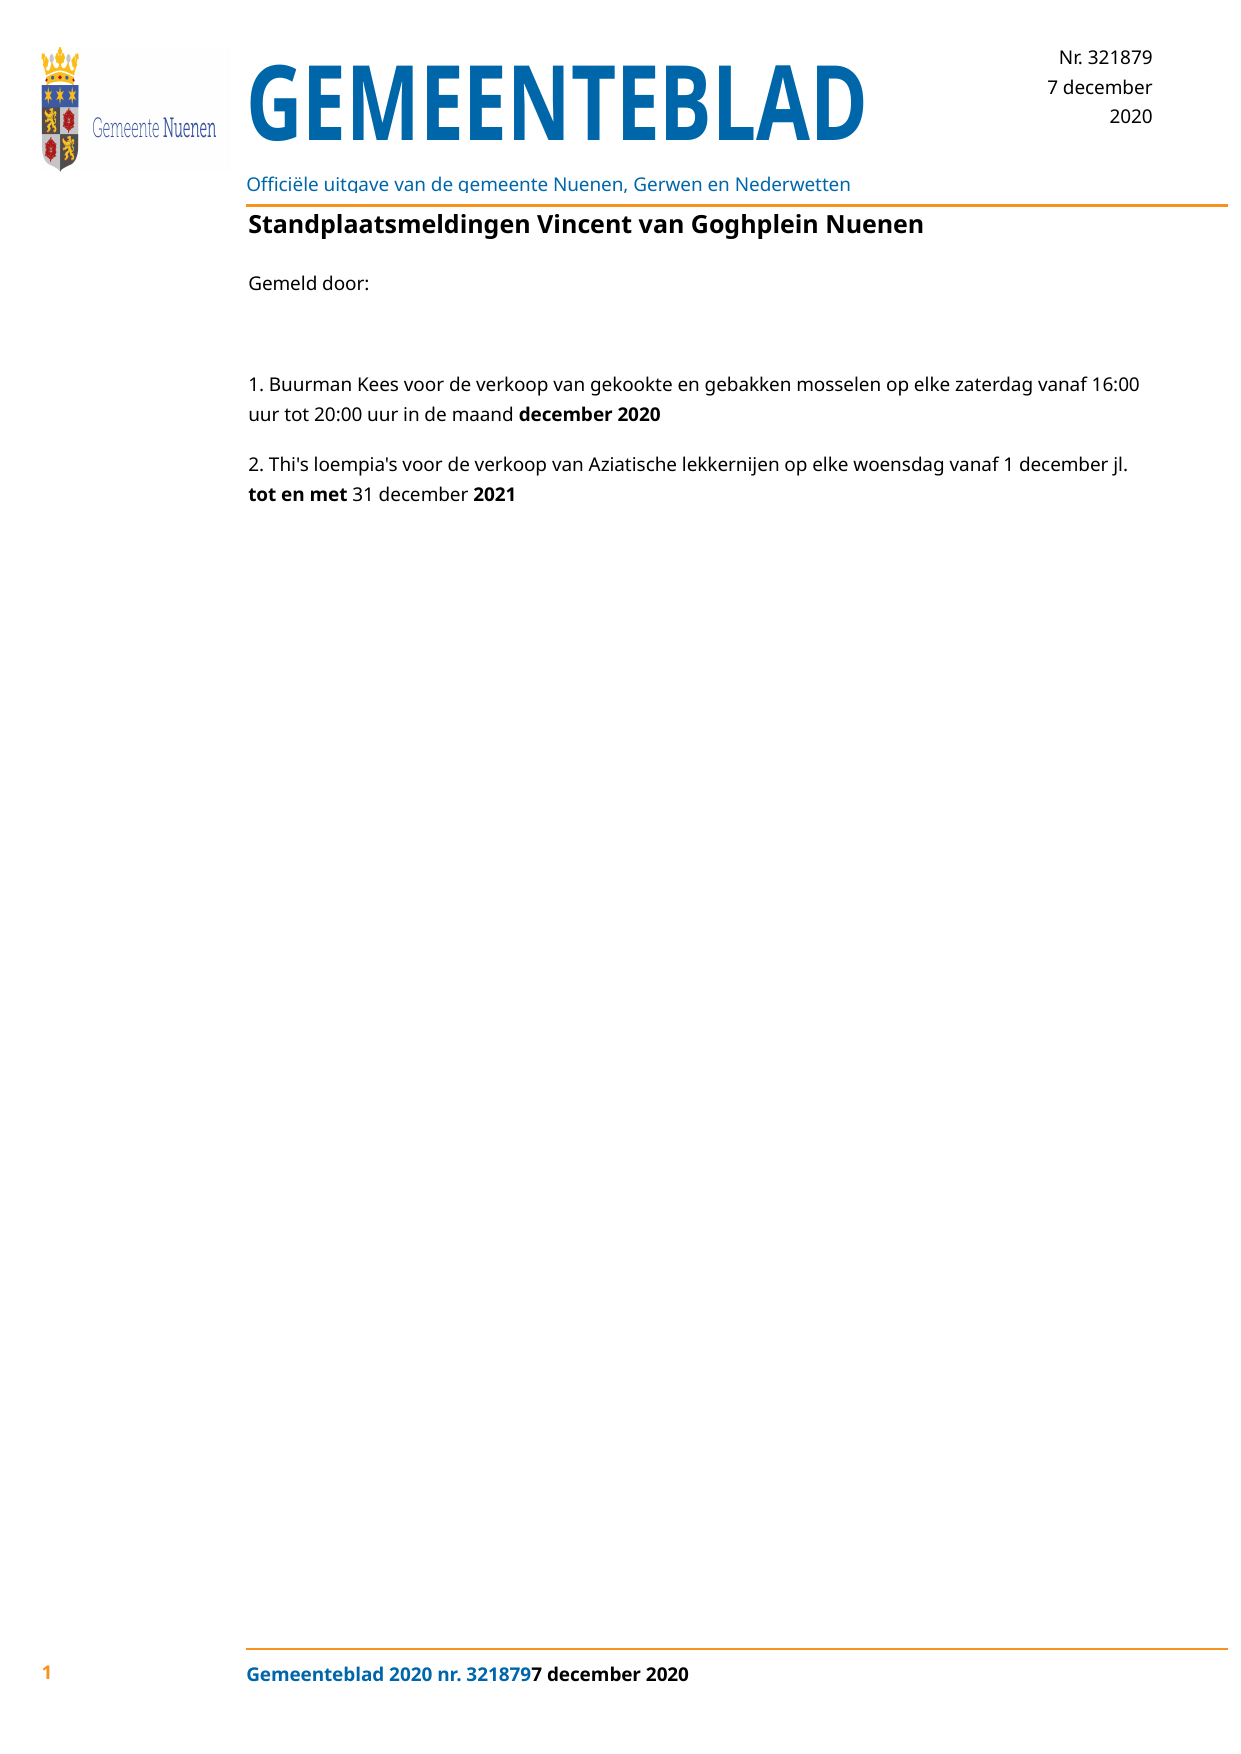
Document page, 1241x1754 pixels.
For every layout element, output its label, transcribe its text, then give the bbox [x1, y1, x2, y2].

text 2. Thi's loempia's voor de verkoop van Aziatische lekkernijen op elke woensdag vanaf 1 december jl. tot en met 31 december 2021 [248, 451, 1152, 506]
text Standplaatsmeldingen Vincent van Goghplein Nuenen [248, 207, 1152, 241]
text Gemeld door: [248, 270, 1152, 296]
text 1. Buurman Kees voor de verkoop van gekookte en gebakken mosselen op elke zaterdag vanaf 16:00 uur tot 20:00 uur in de maand december 2020 [248, 371, 1152, 426]
picture [41, 47, 231, 172]
